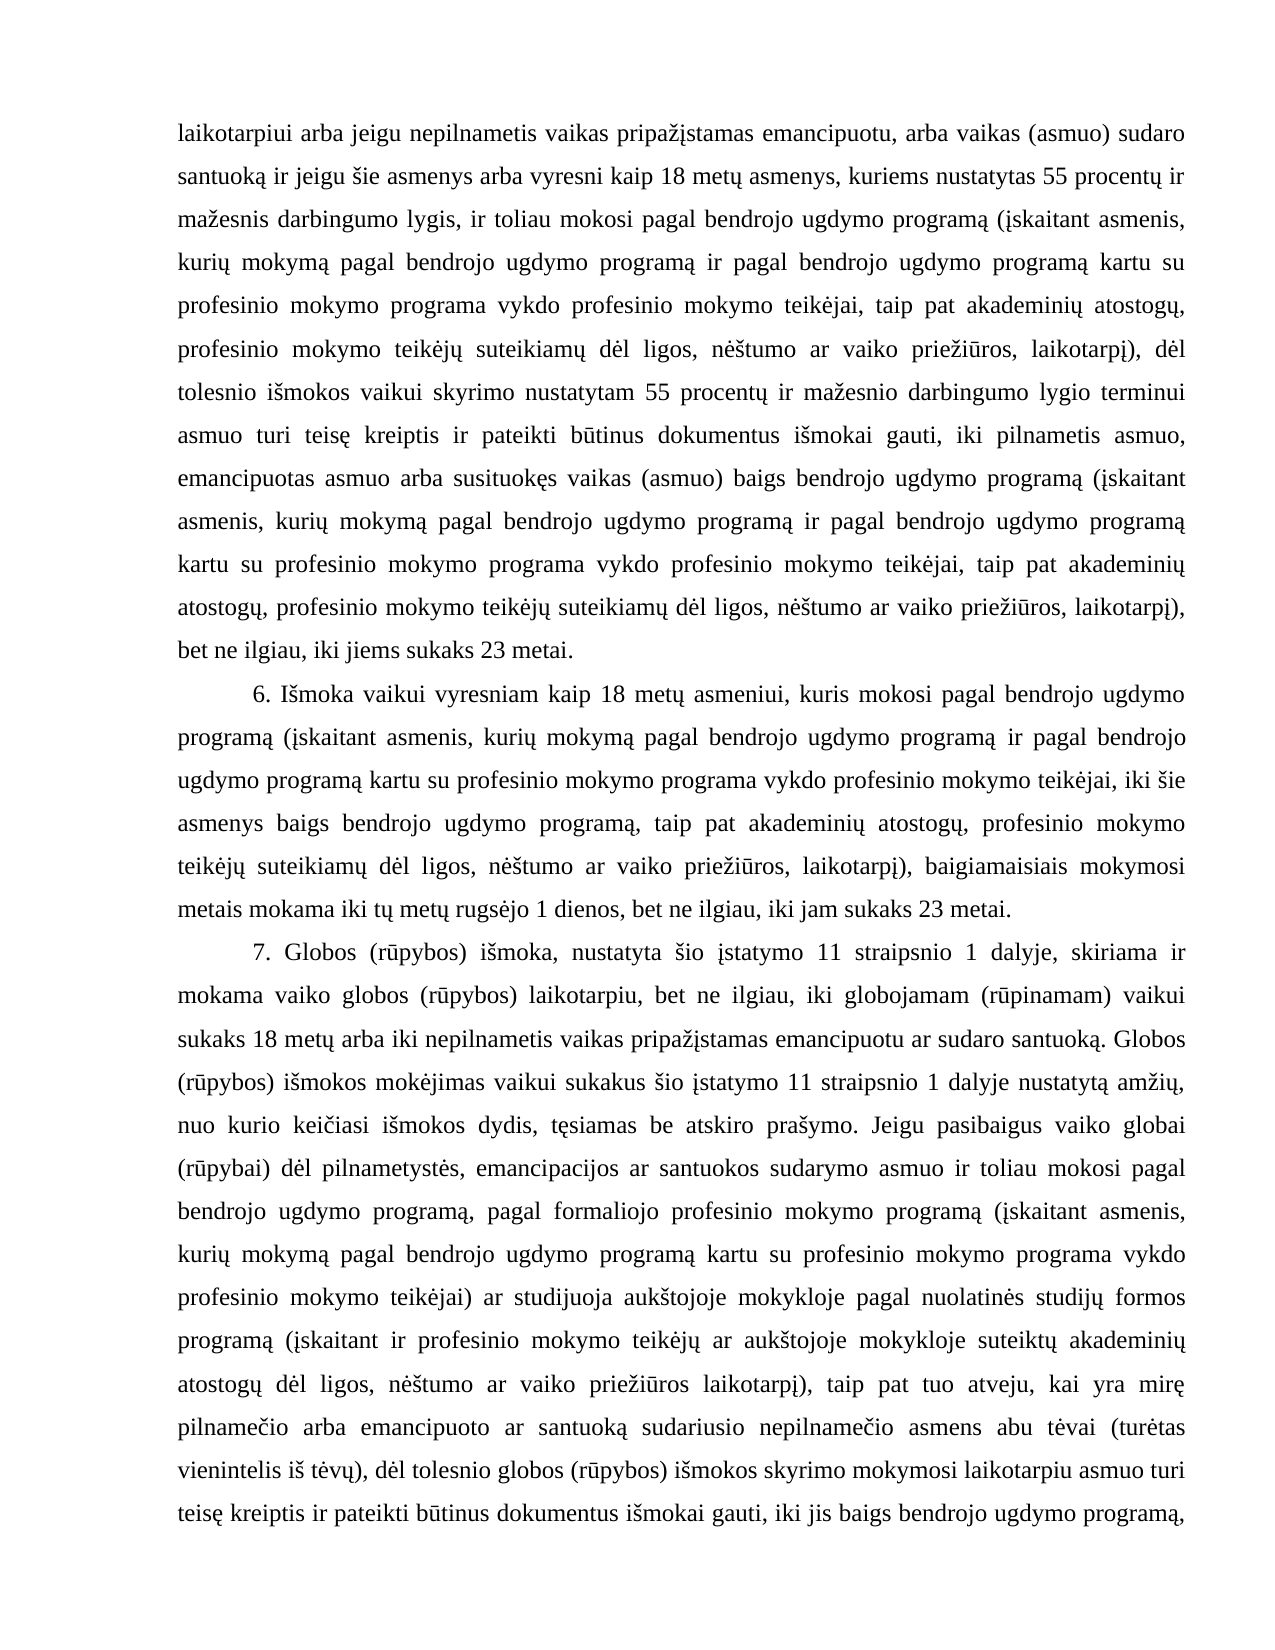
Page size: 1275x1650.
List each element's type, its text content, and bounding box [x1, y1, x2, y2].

text 6. Išmoka vaikui vyresniam kaip 18 metų asmeniui, kuris mokosi pagal bendrojo ugdymo programą (įskaitant asmenis, kurių mokymą pagal bendrojo ugdymo programą ir pagal bendrojo ugdymo programą kartu su profesinio mokymo programa vykdo profesinio mokymo teikėjai, iki šie asmenys baigs bendrojo ugdymo programą, taip pat akademinių atostogų, profesinio mokymo teikėjų suteikiamų dėl ligos, nėštumo ar vaiko priežiūros, laikotarpį), baigiamaisiais mokymosi metais mokama iki tų metų rugsėjo 1 dienos, bet ne ilgiau, iki jam sukaks 23 metai. [177, 679, 1186, 923]
text 7. Globos (rūpybos) išmoka, nustatyta šio įstatymo 11 straipsnio 1 dalyje, skiriama ir mokama vaiko globos (rūpybos) laikotarpiu, bet ne ilgiau, iki globojamam (rūpinamam) vaikui sukaks 18 metų arba iki nepilnametis vaikas pripažįstamas emancipuotu ar sudaro santuoką. Globos (rūpybos) išmokos mokėjimas vaikui sukakus šio įstatymo 11 straipsnio 1 dalyje nustatytą amžių, nuo kurio keičiasi išmokos dydis, tęsiamas be atskiro prašymo. Jeigu pasibaigus vaiko globai (rūpybai) dėl pilnametystės, emancipacijos ar santuokos sudarymo asmuo ir toliau mokosi pagal bendrojo ugdymo programą, pagal formaliojo profesinio mokymo programą (įskaitant asmenis, kurių mokymą pagal bendrojo ugdymo programą kartu su profesinio mokymo programa vykdo profesinio mokymo teikėjai) ar studijuoja aukštojoje mokykloje pagal nuolatinės studijų formos programą (įskaitant ir profesinio mokymo teikėjų ar aukštojoje mokykloje suteiktų akademinių atostogų dėl ligos, nėštumo ar vaiko priežiūros laikotarpį), taip pat tuo atveju, kai yra mirę pilnamečio arba emancipuoto ar santuoką sudariusio nepilnamečio asmens abu tėvai (turėtas vienintelis iš tėvų), dėl tolesnio globos (rūpybos) išmokos skyrimo mokymosi laikotarpiu asmuo turi teisę kreiptis ir pateikti būtinus dokumentus išmokai gauti, iki jis baigs bendrojo ugdymo programą, [177, 937, 1186, 1527]
text laikotarpiui arba jeigu nepilnametis vaikas pripažįstamas emancipuotu, arba vaikas (asmuo) sudaro santuoką ir jeigu šie asmenys arba vyresni kaip 18 metų asmenys, kuriems nustatytas 55 procentų ir mažesnis darbingumo lygis, ir toliau mokosi pagal bendrojo ugdymo programą (įskaitant asmenis, kurių mokymą pagal bendrojo ugdymo programą ir pagal bendrojo ugdymo programą kartu su profesinio mokymo programa vykdo profesinio mokymo teikėjai, taip pat akademinių atostogų, profesinio mokymo teikėjų suteikiamų dėl ligos, nėštumo ar vaiko priežiūros, laikotarpį), dėl tolesnio išmokos vaikui skyrimo nustatytam 55 procentų ir mažesnio darbingumo lygio terminui asmuo turi teisę kreiptis ir pateikti būtinus dokumentus išmokai gauti, iki pilnametis asmuo, emancipuotas asmuo arba susituokęs vaikas (asmuo) baigs bendrojo ugdymo programą (įskaitant asmenis, kurių mokymą pagal bendrojo ugdymo programą ir pagal bendrojo ugdymo programą kartu su profesinio mokymo programa vykdo profesinio mokymo teikėjai, taip pat akademinių atostogų, profesinio mokymo teikėjų suteikiamų dėl ligos, nėštumo ar vaiko priežiūros, laikotarpį), bet ne ilgiau, iki jiems sukaks 23 metai. [177, 118, 1186, 664]
